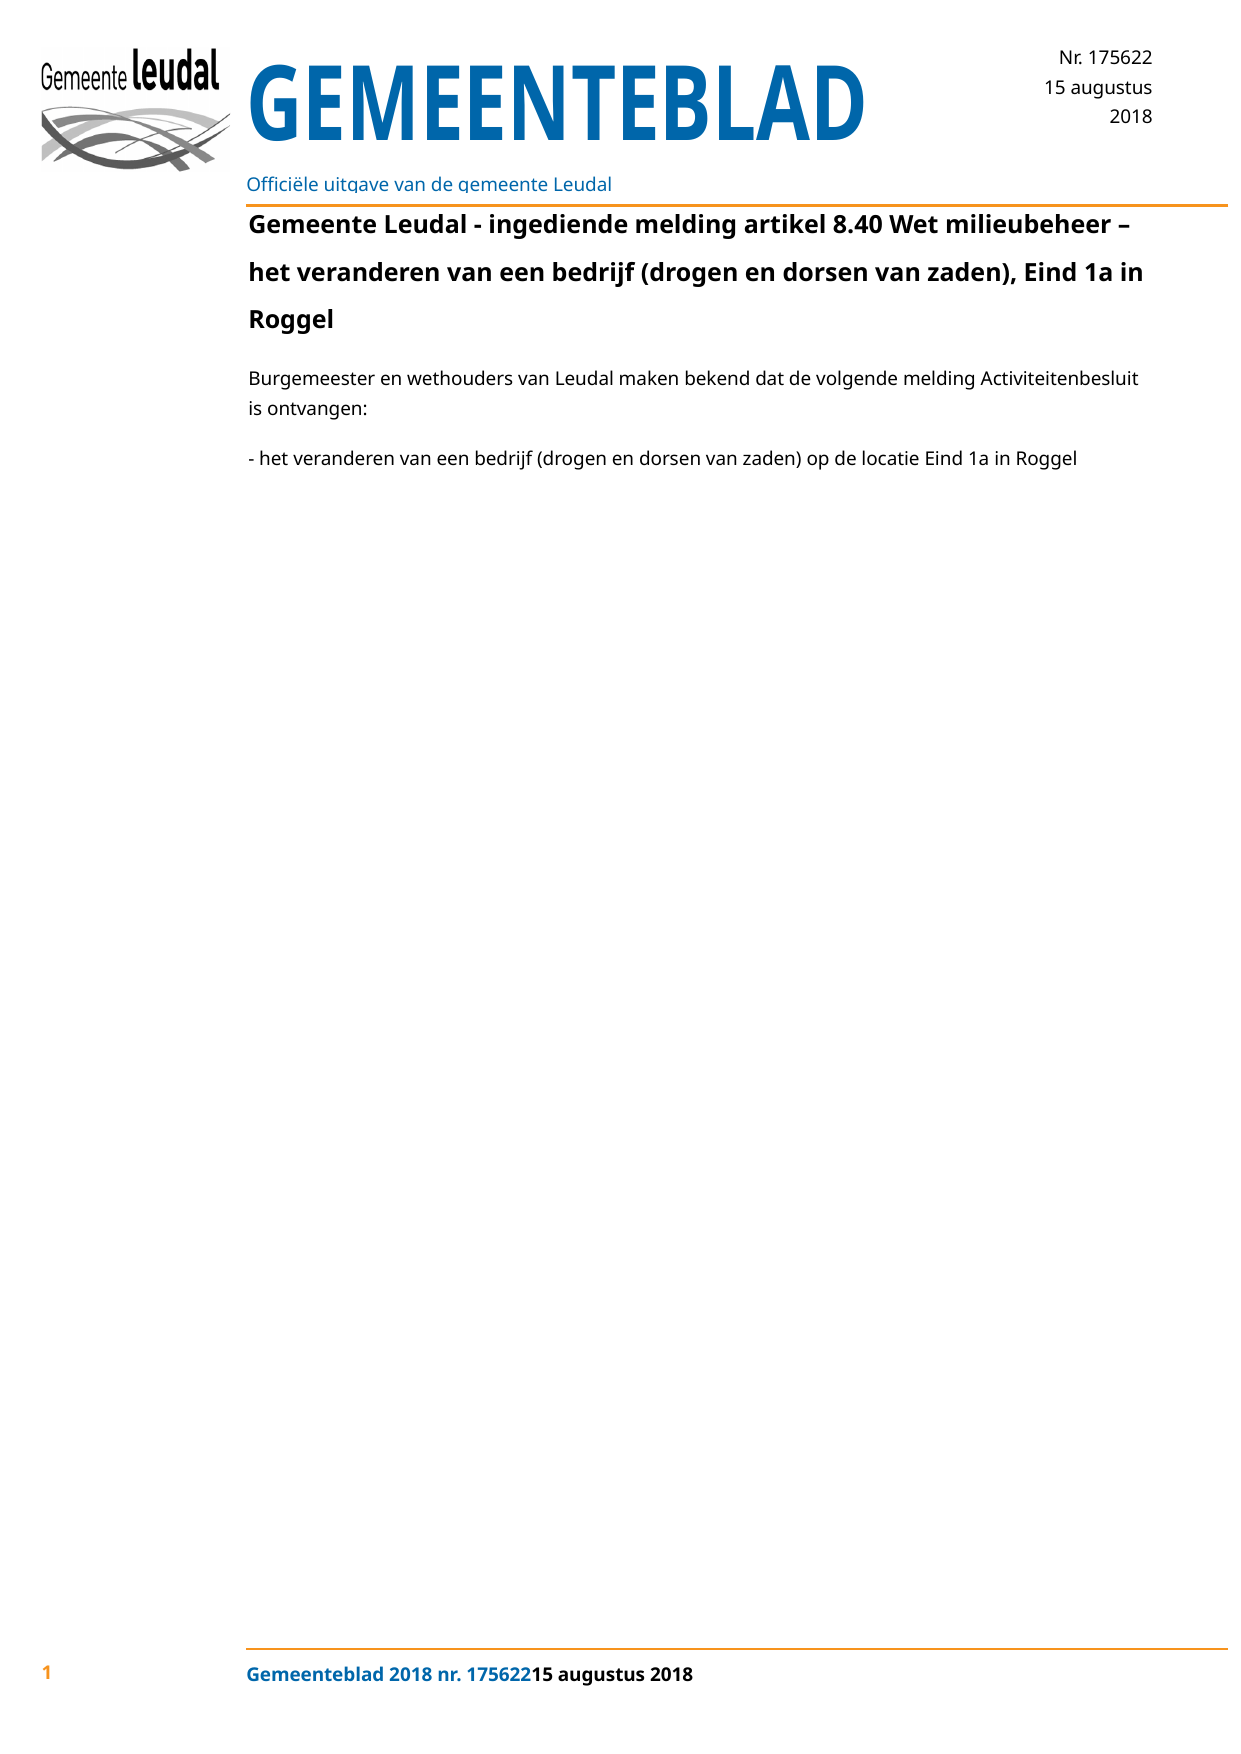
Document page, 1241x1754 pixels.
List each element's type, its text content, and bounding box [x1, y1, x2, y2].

text Burgemeester en wethouders van Leudal maken bekend dat de volgende melding Activiteitenbesluit is ontvangen: [248, 366, 1152, 421]
picture [41, 47, 231, 172]
text Gemeente Leudal - ingediende melding artikel 8.40 Wet milieubeheer – het veranderen van een bedrijf (drogen en dorsen van zaden), Eind 1a in Roggel [248, 207, 1152, 336]
text - het veranderen van een bedrijf (drogen en dorsen van zaden) op de locatie Eind 1a in Roggel [248, 446, 1152, 471]
